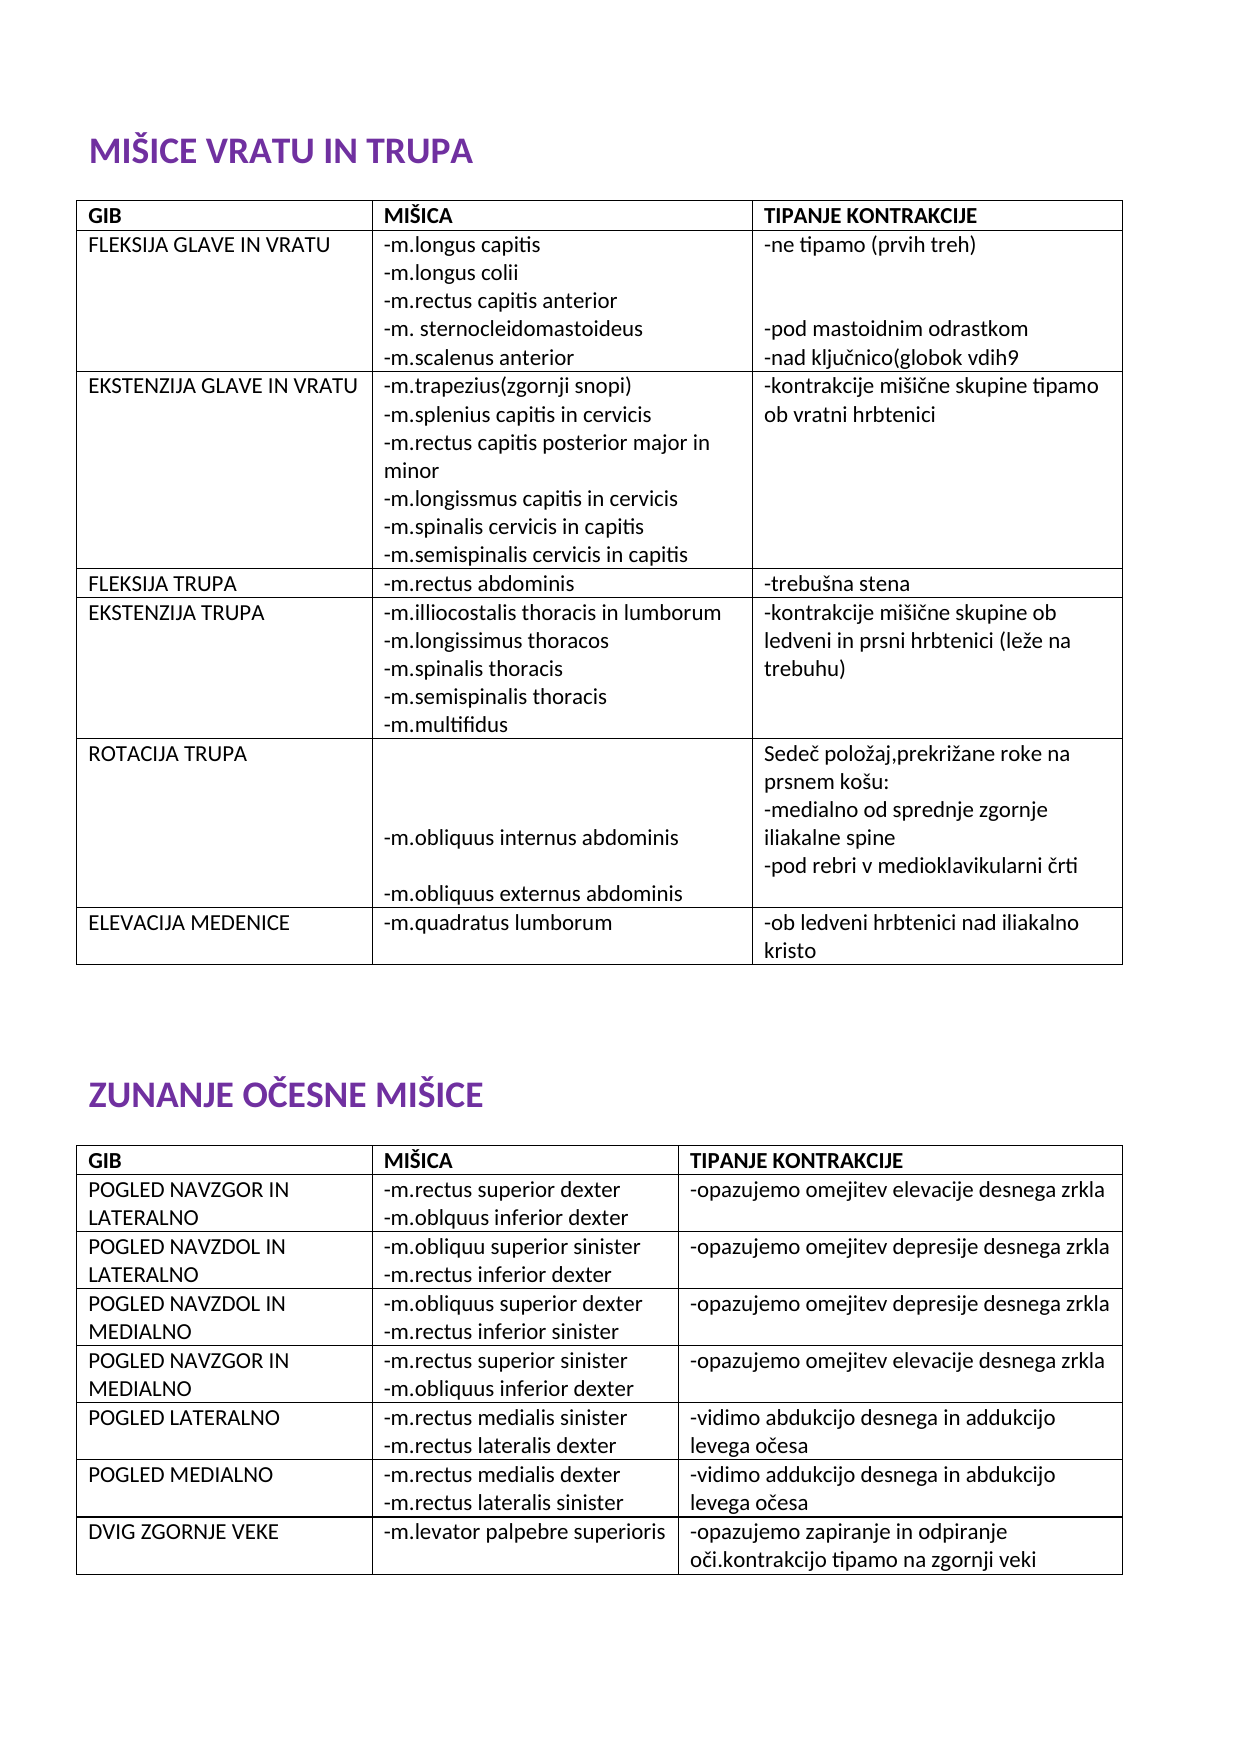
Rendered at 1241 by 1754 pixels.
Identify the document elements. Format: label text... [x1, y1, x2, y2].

table_cell -m.quadratus lumborum [373, 908, 752, 964]
table_cell -ob ledveni hrbtenici nad iliakalno kristo [753, 908, 1122, 964]
table_cell DVIG ZGORNJE VEKE [77, 1518, 372, 1573]
table_cell -vidimo abdukcijo desnega in addukcijo levega očesa [679, 1403, 1122, 1459]
table_header GIB [77, 1146, 372, 1174]
table_cell POGLED LATERALNO [77, 1403, 372, 1459]
table_cell -opazujemo omejitev elevacije desnega zrkla [679, 1175, 1122, 1231]
table_cell -m.rectus medialis sinister -m.rectus lateralis dexter [373, 1403, 678, 1459]
table_cell -m.longus capitis -m.longus colii -m.rectus capitis anterior -m. sternocleidomastoideus -m.scalenus anterior [373, 231, 752, 371]
table_header GIB [77, 201, 372, 229]
table_cell -m.rectus abdominis [373, 569, 752, 597]
table_cell POGLED NAVZGOR IN LATERALNO [77, 1175, 372, 1231]
table_cell -kontrakcije mišične skupine ob ledveni in prsni hrbtenici (leže na trebuhu) [753, 598, 1122, 738]
table_cell POGLED MEDIALNO [77, 1460, 372, 1516]
table_cell POGLED NAVZDOL IN MEDIALNO [77, 1289, 372, 1345]
text MIŠICE VRATU IN TRUPA [89, 127, 1152, 173]
table_header MIŠICA [373, 1146, 678, 1174]
table_cell -m.rectus superior dexter -m.oblquus inferior dexter [373, 1175, 678, 1231]
table_header TIPANJE KONTRAKCIJE [679, 1146, 1122, 1174]
table_cell FLEKSIJA GLAVE IN VRATU [77, 231, 372, 371]
table_cell -opazujemo omejitev depresije desnega zrkla [679, 1289, 1122, 1345]
table_cell POGLED NAVZDOL IN LATERALNO [77, 1232, 372, 1288]
table_cell -opazujemo omejitev depresije desnega zrkla [679, 1232, 1122, 1288]
table_cell -m.rectus medialis dexter -m.rectus lateralis sinister [373, 1460, 678, 1516]
text ZUNANJE OČESNE MIŠICE [89, 1071, 1152, 1117]
table_cell -opazujemo omejitev elevacije desnega zrkla [679, 1346, 1122, 1402]
table_cell FLEKSIJA TRUPA [77, 569, 372, 597]
table_cell -vidimo addukcijo desnega in abdukcijo levega očesa [679, 1460, 1122, 1516]
table_cell -m.rectus superior sinister -m.obliquus inferior dexter [373, 1346, 678, 1402]
table_cell -m.obliquus superior dexter -m.rectus inferior sinister [373, 1289, 678, 1345]
table_cell EKSTENZIJA GLAVE IN VRATU [77, 372, 372, 568]
table_cell -m.obliquus internus abdominis -m.obliquus externus abdominis [373, 739, 752, 907]
table_cell ELEVACIJA MEDENICE [77, 908, 372, 964]
table_cell -m.trapezius(zgornji snopi) -m.splenius capitis in cervicis -m.rectus capitis posterior major in minor -m.longissmus capitis in cervicis -m.spinalis cervicis in capitis -m.semispinalis cervicis in capitis [373, 372, 752, 568]
table_cell -opazujemo zapiranje in odpiranje oči.kontrakcijo tipamo na zgornji veki [679, 1518, 1122, 1573]
table_cell -trebušna stena [753, 569, 1122, 597]
table_header TIPANJE KONTRAKCIJE [753, 201, 1122, 229]
table_cell -m.levator palpebre superioris [373, 1518, 678, 1573]
table_cell EKSTENZIJA TRUPA [77, 598, 372, 738]
table_header MIŠICA [373, 201, 752, 229]
table_cell POGLED NAVZGOR IN MEDIALNO [77, 1346, 372, 1402]
table_cell -ne tipamo (prvih treh) -pod mastoidnim odrastkom -nad ključnico(globok vdih9 [753, 231, 1122, 371]
table_cell Sedeč položaj,prekrižane roke na prsnem košu: -medialno od sprednje zgornje iliakalne spine -pod rebri v medioklavikularni črti [753, 739, 1122, 907]
table_cell ROTACIJA TRUPA [77, 739, 372, 907]
table_cell -m.obliquu superior sinister -m.rectus inferior dexter [373, 1232, 678, 1288]
table_cell -kontrakcije mišične skupine tipamo ob vratni hrbtenici [753, 372, 1122, 568]
table_cell -m.illiocostalis thoracis in lumborum -m.longissimus thoracos -m.spinalis thoracis -m.semispinalis thoracis -m.multifidus [373, 598, 752, 738]
